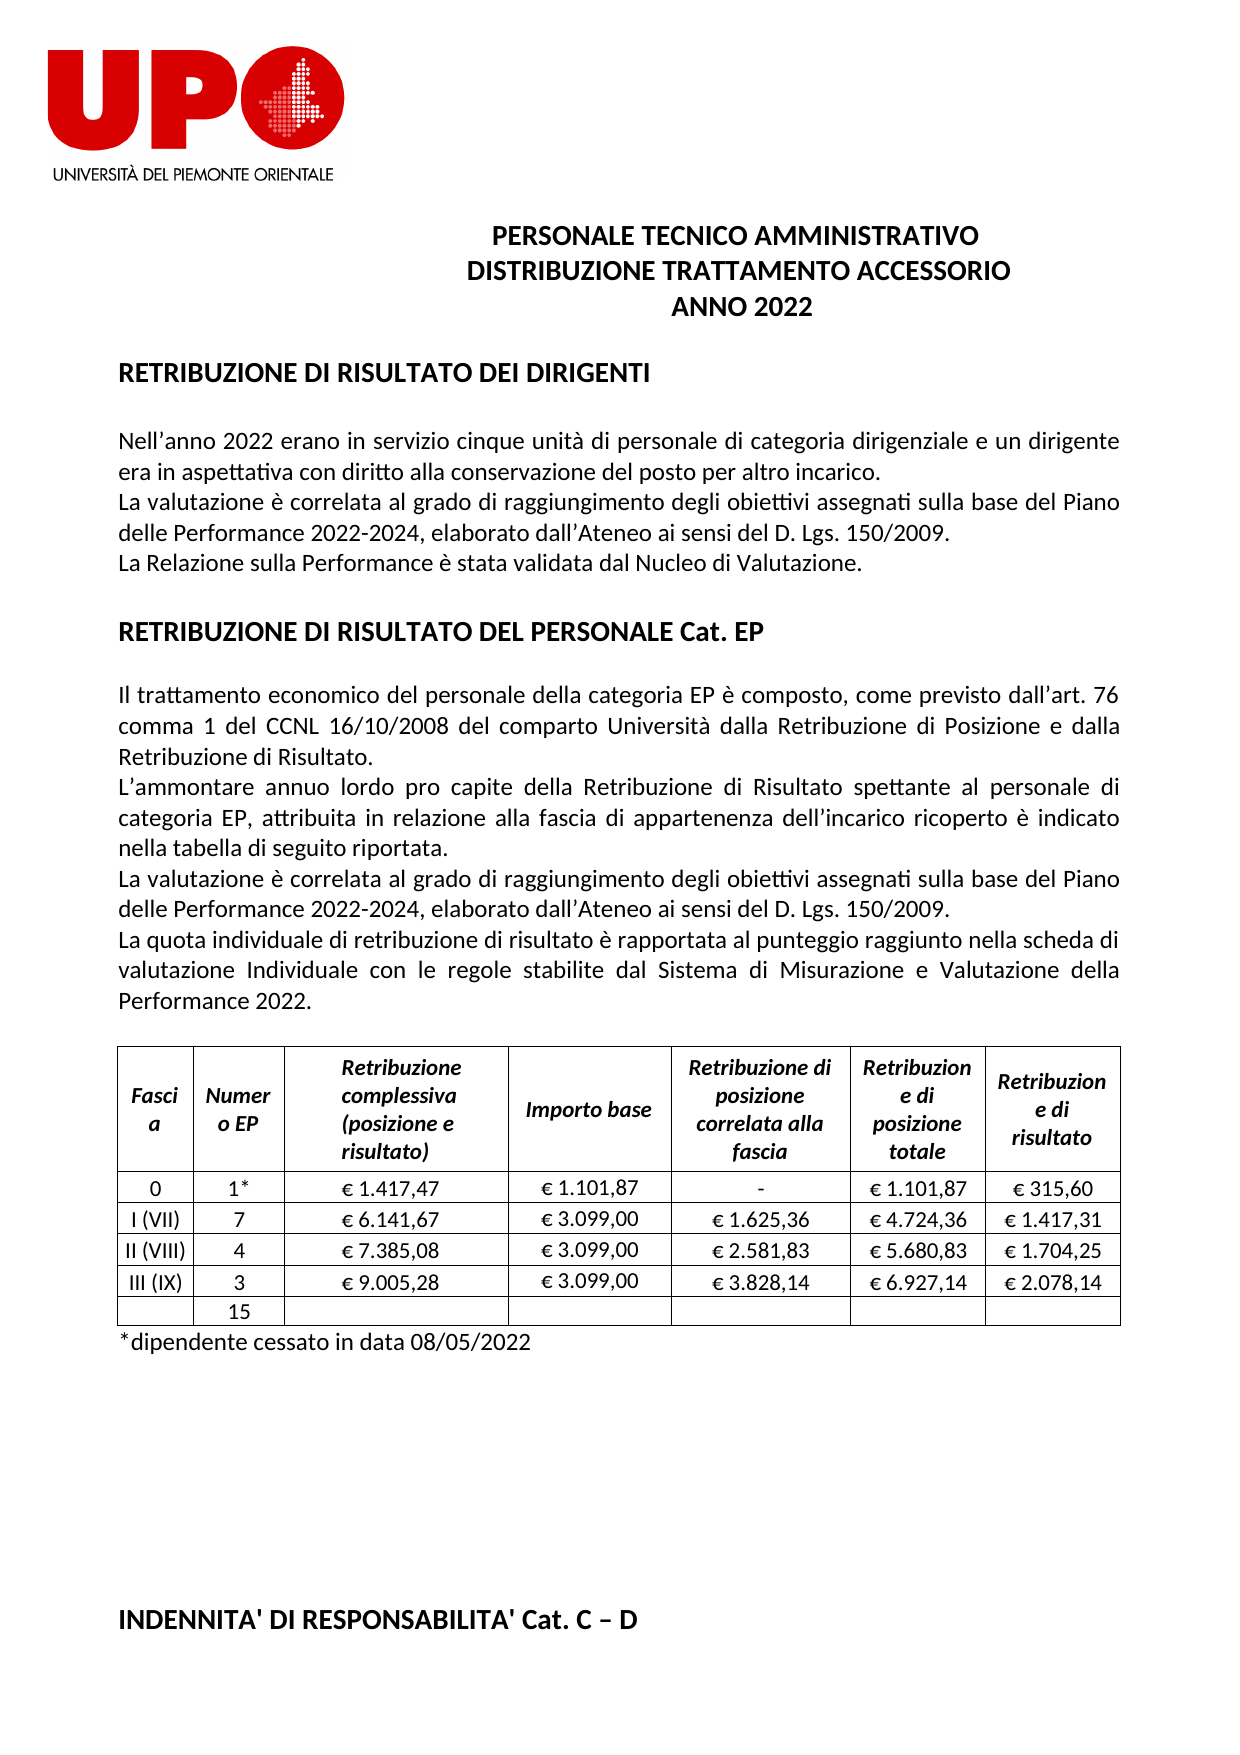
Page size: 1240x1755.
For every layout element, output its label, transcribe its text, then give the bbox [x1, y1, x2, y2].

table_cell € 3.099,00 [509, 1234, 671, 1264]
table_header Numero EP [194, 1047, 284, 1171]
table_cell [285, 1203, 334, 1233]
text La valutazione è correlata al grado di raggiungimento degli obiettivi assegnati sulla base del Piano delle Performance 2022-2024, elaborato dall’Ateneo ai sensi del D. Lgs. 150/2009. [118, 863, 1121, 924]
table_cell € 1.417,47 [334, 1172, 508, 1202]
text DISTRIBUZIONE TRATTAMENTO ACCESSORIO [356, 252, 1121, 288]
table_header Retribuzione di posizione totale [851, 1047, 985, 1171]
table_cell € 315,60 [986, 1172, 1120, 1202]
table_cell 3 [194, 1266, 284, 1296]
table_cell III (IX) [118, 1266, 193, 1296]
table_header [285, 1047, 334, 1171]
table_cell [285, 1266, 334, 1296]
table_cell € 2.078,14 [986, 1266, 1120, 1296]
table_header Retribuzione di posizione correlata alla fascia [672, 1047, 850, 1171]
table_cell € 3.099,00 [509, 1266, 671, 1296]
text ANNO 2022 [356, 288, 1121, 323]
table_cell € 1.704,25 [986, 1234, 1120, 1264]
text Nell’anno 2022 erano in servizio cinque unità di personale di categoria dirigenziale e un dirigente era in aspettativa con diritto alla conservazione del posto per altro incarico. [118, 425, 1121, 486]
table_cell [334, 1297, 508, 1325]
table_cell I (VII) [118, 1203, 193, 1233]
text *dipendente cessato in data 08/05/2022 [118, 1326, 1121, 1356]
text INDENNITA' DI RESPONSABILITA' Cat. C – D [118, 1601, 1121, 1636]
table_cell 0 [118, 1172, 193, 1202]
table_cell II (VIII) [118, 1234, 193, 1264]
text La valutazione è correlata al grado di raggiungimento degli obiettivi assegnati sulla base del Piano delle Performance 2022-2024, elaborato dall’Ateneo ai sensi del D. Lgs. 150/2009. [118, 486, 1121, 547]
text L’ammontare annuo lordo pro capite della Retribuzione di Risultato spettante al personale di categoria EP, attribuita in relazione alla fascia di appartenenza dell’incarico ricoperto è indicato nella tabella di seguito riportata. [118, 771, 1121, 863]
table_cell [285, 1234, 334, 1264]
table_cell € 3.828,14 [672, 1266, 850, 1296]
text RETRIBUZIONE DI RISULTATO DEL PERSONALE Cat. EP [118, 613, 1121, 649]
table_cell € 1.101,87 [851, 1172, 985, 1202]
table_cell € 4.724,36 [851, 1203, 985, 1233]
text RETRIBUZIONE DI RISULTATO DEI DIRIGENTI [118, 354, 1121, 389]
table_cell [672, 1297, 850, 1325]
table_cell 4 [194, 1234, 284, 1264]
table_cell € 1.417,31 [986, 1203, 1120, 1233]
table_cell € 7.385,08 [334, 1234, 508, 1264]
text La Relazione sulla Performance è stata validata dal Nucleo di Valutazione. [118, 547, 1121, 578]
table_cell [986, 1297, 1120, 1325]
table_header Importo base [509, 1047, 671, 1171]
table_cell 15 [194, 1297, 284, 1325]
text La quota individuale di retribuzione di risultato è rapportata al punteggio raggiunto nella scheda di valutazione Individuale con le regole stabilite dal Sistema di Misurazione e Valutazione della Performance 2022. [118, 924, 1121, 1015]
table_cell [285, 1172, 334, 1202]
table_cell € 6.927,14 [851, 1266, 985, 1296]
table_header Retribuzione complessiva (posizione e risultato) [334, 1047, 508, 1171]
table_cell 1* [194, 1172, 284, 1202]
table_cell € 5.680,83 [851, 1234, 985, 1264]
table_cell [851, 1297, 985, 1325]
table_cell [118, 1297, 193, 1325]
table_cell [509, 1297, 671, 1325]
table_cell € 6.141,67 [334, 1203, 508, 1233]
table_cell € 3.099,00 [509, 1203, 671, 1233]
text Il trattamento economico del personale della categoria EP è composto, come previsto dall’art. 76 comma 1 del CCNL 16/10/2008 del comparto Università dalla Retribuzione di Posizione e dalla Retribuzione di Risultato. [118, 679, 1121, 771]
text PERSONALE TECNICO AMMINISTRATIVO [356, 217, 1121, 252]
table_cell 7 [194, 1203, 284, 1233]
table_cell - [672, 1172, 850, 1202]
table_cell € 1.101,87 [509, 1172, 671, 1202]
table_header Fascia [118, 1047, 193, 1171]
table_cell € 9.005,28 [334, 1266, 508, 1296]
table_cell [285, 1297, 334, 1325]
table_header Retribuzione di risultato [986, 1047, 1120, 1171]
table_cell € 2.581,83 [672, 1234, 850, 1264]
table_cell € 1.625,36 [672, 1203, 850, 1233]
